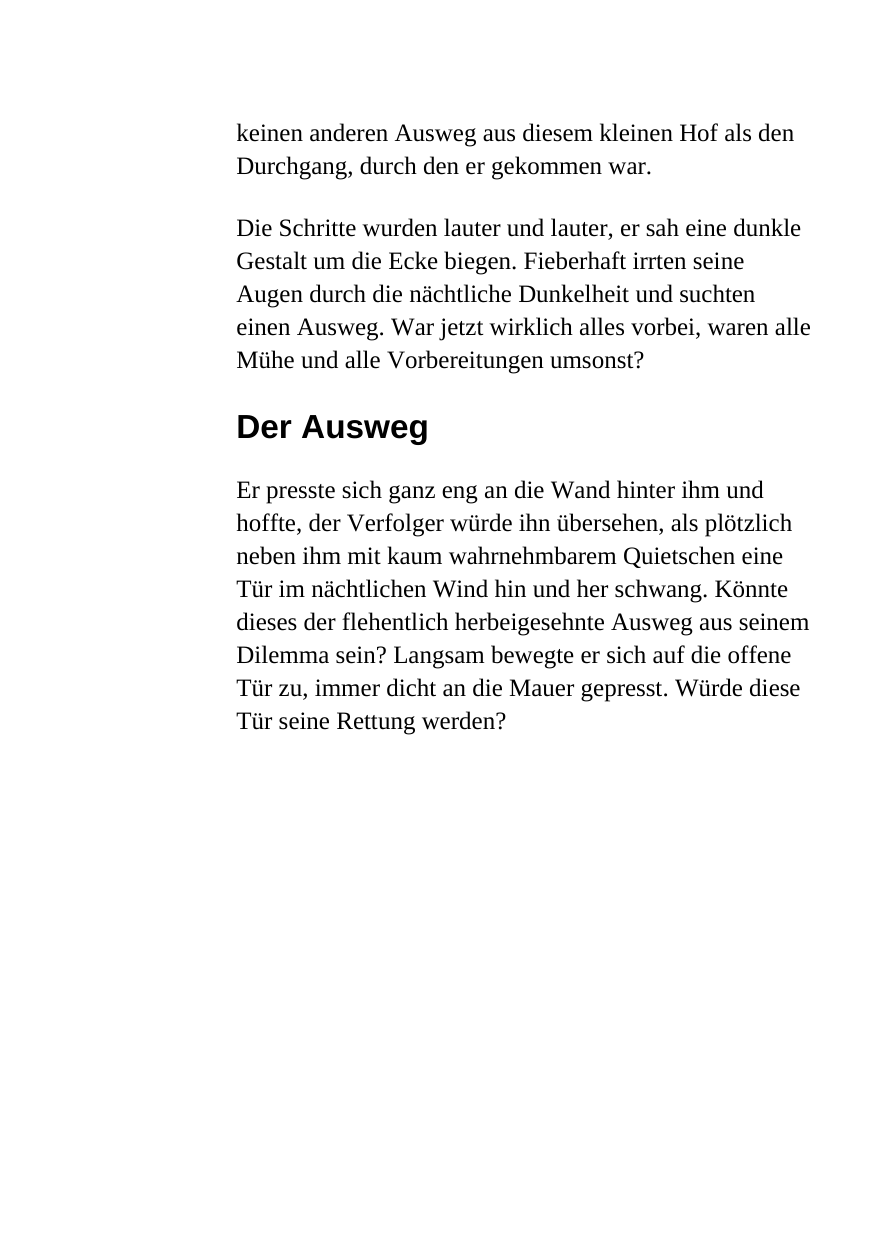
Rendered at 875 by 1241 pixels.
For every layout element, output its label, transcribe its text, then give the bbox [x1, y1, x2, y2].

text Er presste sich ganz eng an die Wand hinter ihm und hoffte, der Verfolger würde ihn übersehen, als plötzlich neben ihm mit kaum wahrnehmbarem Quietschen eine Tür im nächtlichen Wind hin und her schwang. Könnte dieses der flehentlich herbeigesehnte Ausweg aus seinem Dilemma sein? Langsam bewegte er sich auf die offene Tür zu, immer dicht an die Mauer gepresst. Würde diese Tür seine Rettung werden? [236, 475, 815, 735]
text Die Schritte wurden lauter und lauter, er sah eine dunkle Gestalt um die Ecke biegen. Fieberhaft irrten seine Augen durch die nächtliche Dunkelheit und suchten einen Ausweg. War jetzt wirklich alles vorbei, waren alle Mühe und alle Vorbereitungen umsonst? [236, 213, 815, 374]
text Der Ausweg [236, 408, 815, 446]
text keinen anderen Ausweg aus diesem kleinen Hof als den Durchgang, durch den er gekommen war. [236, 118, 815, 180]
